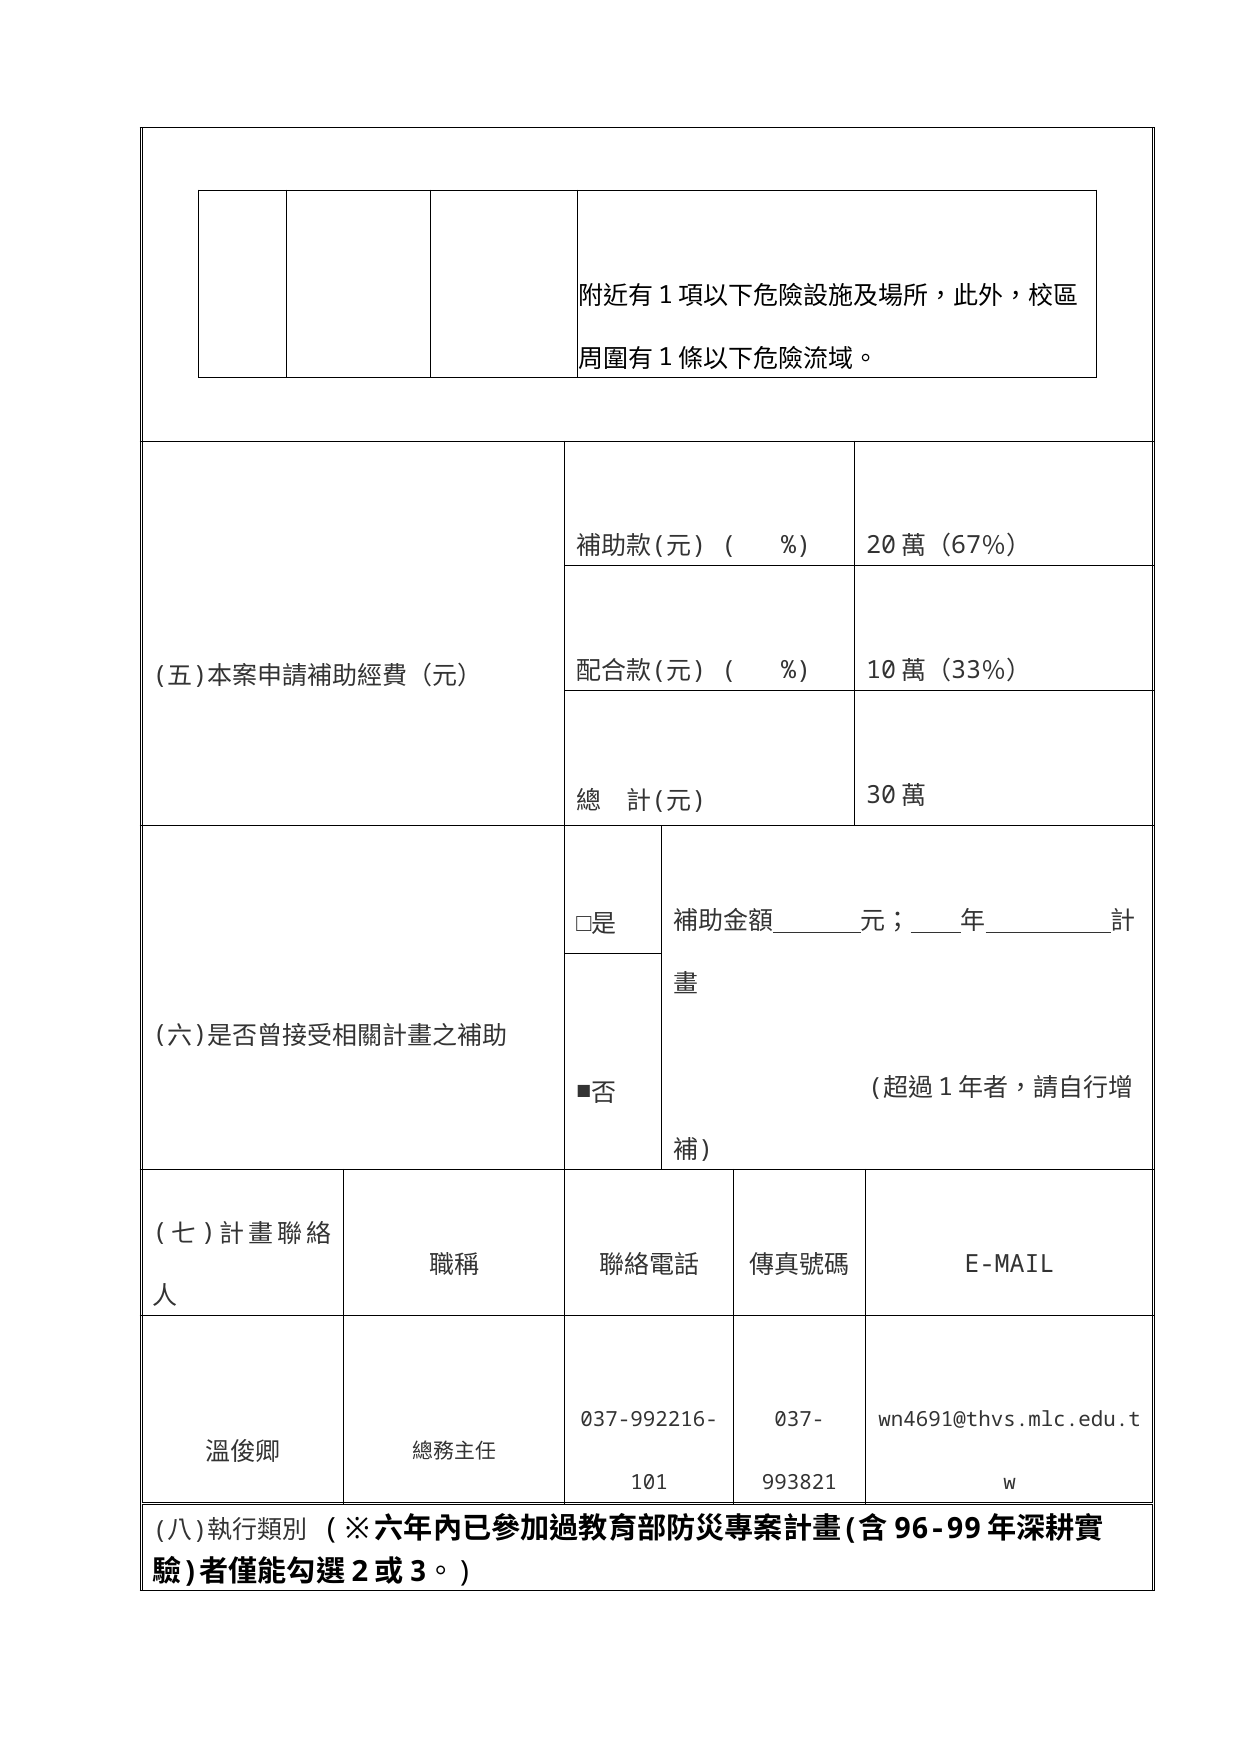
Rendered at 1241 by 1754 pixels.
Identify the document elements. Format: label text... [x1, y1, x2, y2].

table_cell (六)是否曾接受相關計畫之補助 [143, 826, 564, 1169]
table_cell ■否 [565, 954, 661, 1169]
table_cell [431, 191, 577, 377]
table_cell 配合款(元) ( %) [565, 566, 854, 689]
table_cell 補助金額 元； 年 計畫 (超過1年者，請自行增補) [662, 826, 1152, 1169]
table_cell 10萬（33％） [855, 566, 1152, 689]
table_cell wn4691@thvs.mlc.edu.tw [866, 1316, 1152, 1502]
table_cell [199, 191, 286, 377]
table_cell 30萬 [855, 691, 1152, 825]
table_cell 職稱 [344, 1170, 564, 1314]
table_cell 聯絡電話 [565, 1170, 733, 1314]
table_cell (五)本案申請補助經費（元） [143, 442, 564, 825]
table_cell 20萬（67％） [855, 442, 1152, 564]
table_cell 附近有1項以下危險設施及場所，此外，校區周圍有1條以下危險流域。 [578, 191, 1096, 377]
table_cell (八)執行類別 (※六年內已參加過教育部防災專案計畫(含96-99年深耕實驗)者僅能勾選2或3。) [143, 1505, 1152, 1590]
table_cell [287, 191, 430, 377]
table_cell 總 計(元) [565, 691, 854, 825]
table_cell 補助款(元) ( %) [565, 442, 854, 564]
table_cell E-MAIL [866, 1170, 1152, 1314]
table_cell 傳真號碼 [734, 1170, 865, 1314]
table_cell [143, 128, 1152, 441]
table_cell 037-992216-101 [565, 1316, 733, 1502]
table_cell □是 [565, 826, 661, 953]
table_cell 037-993821 [734, 1316, 865, 1502]
table_cell 總務主任 [344, 1316, 564, 1502]
table_cell (七)計畫聯絡人 [143, 1170, 343, 1314]
table_cell 溫俊卿 [143, 1316, 343, 1502]
